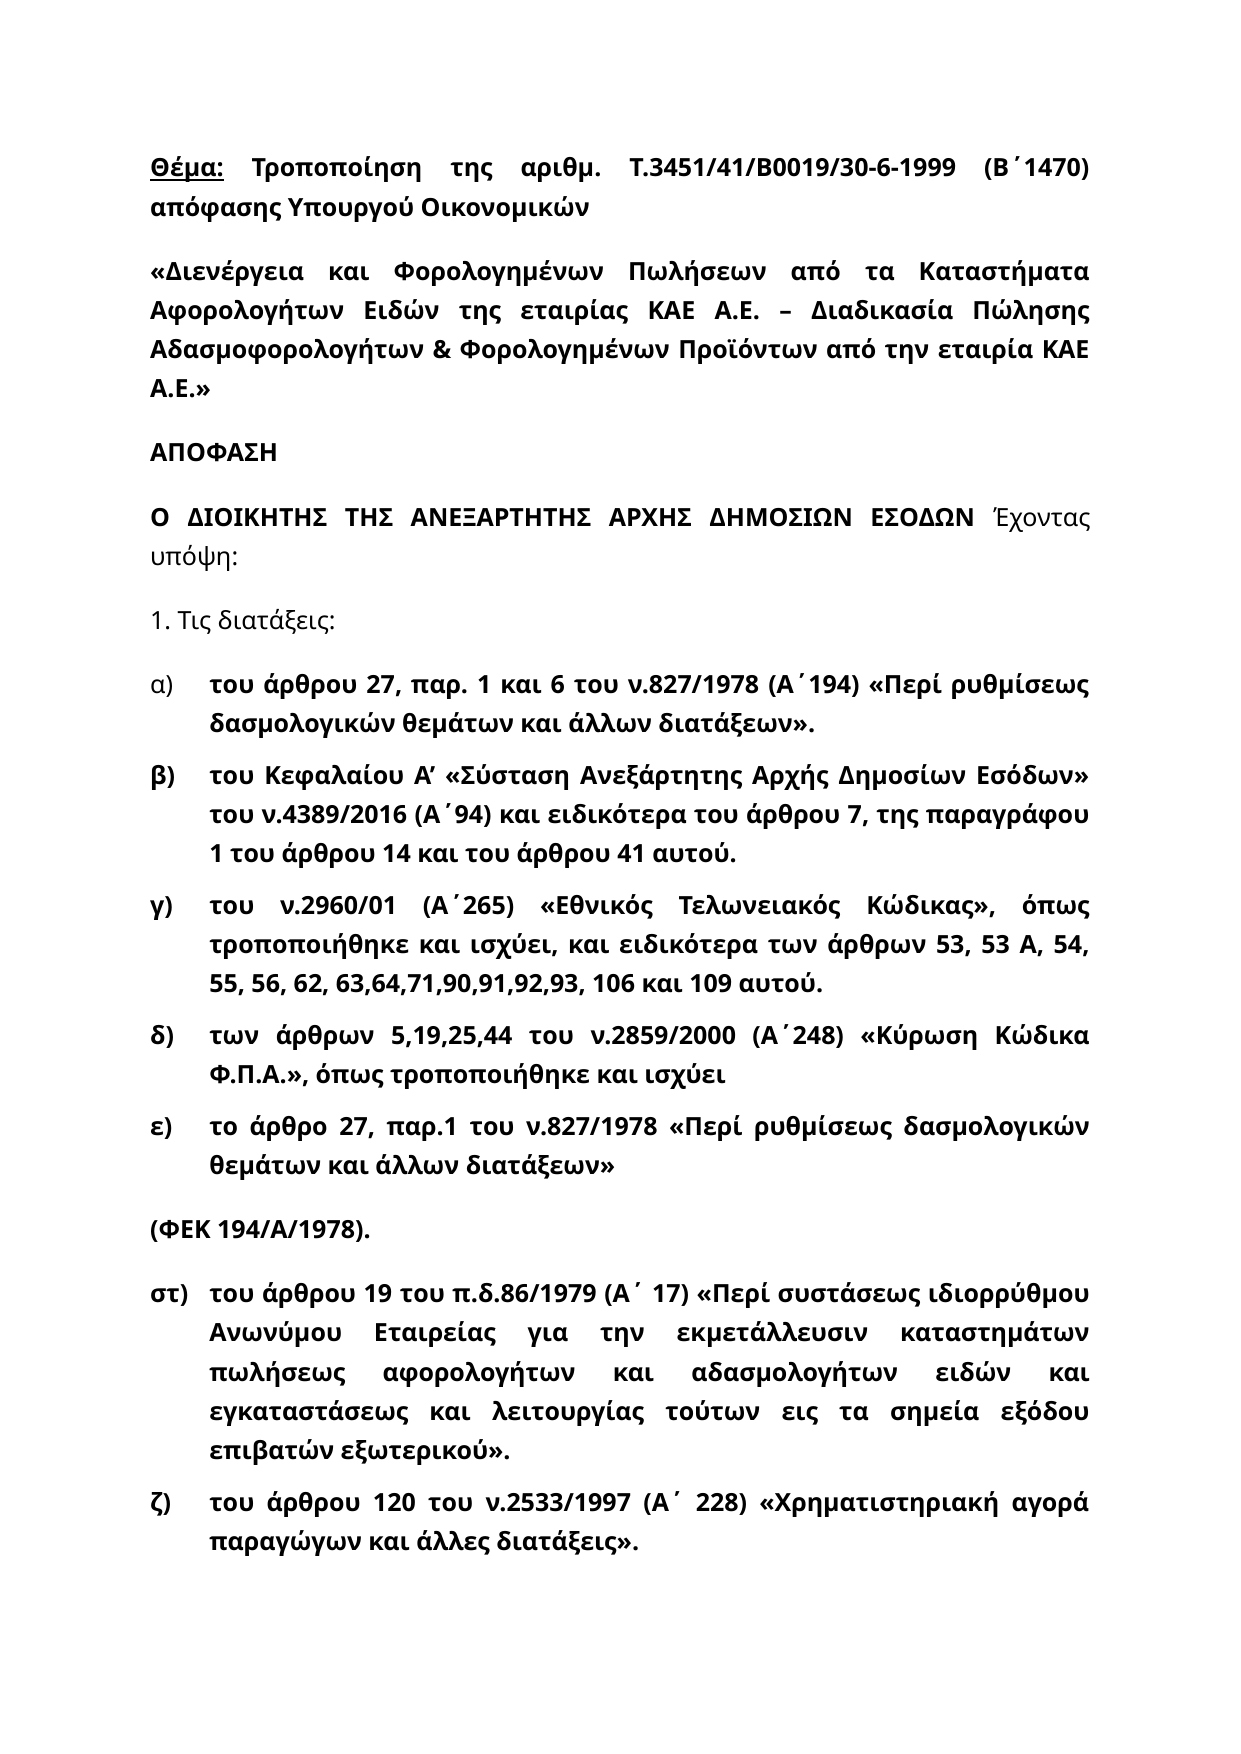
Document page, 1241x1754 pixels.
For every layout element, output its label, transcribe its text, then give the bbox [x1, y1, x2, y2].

text ΑΠΟΦΑΣΗ [150, 435, 1090, 469]
list ζ) του άρθρου 120 του ν.2533/1997 (Α΄ 228) «Χρηματιστηριακή αγορά παραγώγων και άλλες διατάξεις». [150, 1484, 1090, 1557]
text «Διενέργεια και Φορολογημένων Πωλήσεων από τα Καταστήματα Αφορολογήτων Ειδών της εταιρίας ΚΑΕ Α.Ε. – Διαδικασία Πώλησης Αδασμοφορολογήτων & Φορολογημένων Προϊόντων από την εταιρία ΚΑΕ Α.Ε.» [150, 253, 1090, 405]
list ε) το άρθρο 27, παρ.1 του ν.827/1978 «Περί ρυθμίσεως δασμολογικών θεμάτων και άλλων διατάξεων» [150, 1108, 1090, 1182]
text Ο ΔΙΟΙΚΗΤΗΣ ΤΗΣ ΑΝΕΞΑΡΤΗΤΗΣ ΑΡΧΗΣ ΔΗΜΟΣΙΩΝ ΕΣΟΔΩΝ Έχοντας υπόψη: [150, 499, 1090, 572]
text 1. Τις διατάξεις: [150, 602, 1090, 637]
list γ) του ν.2960/01 (Α΄265) «Εθνικός Τελωνειακός Κώδικας», όπως τροποποιήθηκε και ισχύει, και ειδικότερα των άρθρων 53, 53 Α, 54, 55, 56, 62, 63,64,71,90,91,92,93, 106 και 109 αυτού. [150, 887, 1090, 1000]
list δ) των άρθρων 5,19,25,44 του ν.2859/2000 (Α΄248) «Κύρωση Κώδικα Φ.Π.Α.», όπως τροποποιήθηκε και ισχύει [150, 1017, 1090, 1091]
text Θέμα: Τροποποίηση της αριθμ. Τ.3451/41/Β0019/30-6-1999 (B΄1470) απόφασης Υπουργού Οικονομικών [150, 150, 1090, 223]
list α) του άρθρου 27, παρ. 1 και 6 του ν.827/1978 (Α΄194) «Περί ρυθμίσεως δασμολογικών θεμάτων και άλλων διατάξεων». [150, 667, 1090, 740]
list β) του Κεφαλαίου Α’ «Σύσταση Ανεξάρτητης Αρχής Δημοσίων Εσόδων» του ν.4389/2016 (Α΄94) και ειδικότερα του άρθρου 7, της παραγράφου 1 του άρθρου 14 και του άρθρου 41 αυτού. [150, 757, 1090, 870]
text (ΦΕΚ 194/Α/1978). [150, 1212, 1090, 1246]
list στ) του άρθρου 19 του π.δ.86/1979 (Α΄ 17) «Περί συστάσεως ιδιορρύθμου Ανωνύμου Εταιρείας για την εκμετάλλευσιν καταστημάτων πωλήσεως αφορολογήτων και αδασμολογήτων ειδών και εγκαταστάσεως και λειτουργίας τούτων εις τα σημεία εξόδου επιβατών εξωτερικού». [150, 1276, 1090, 1467]
